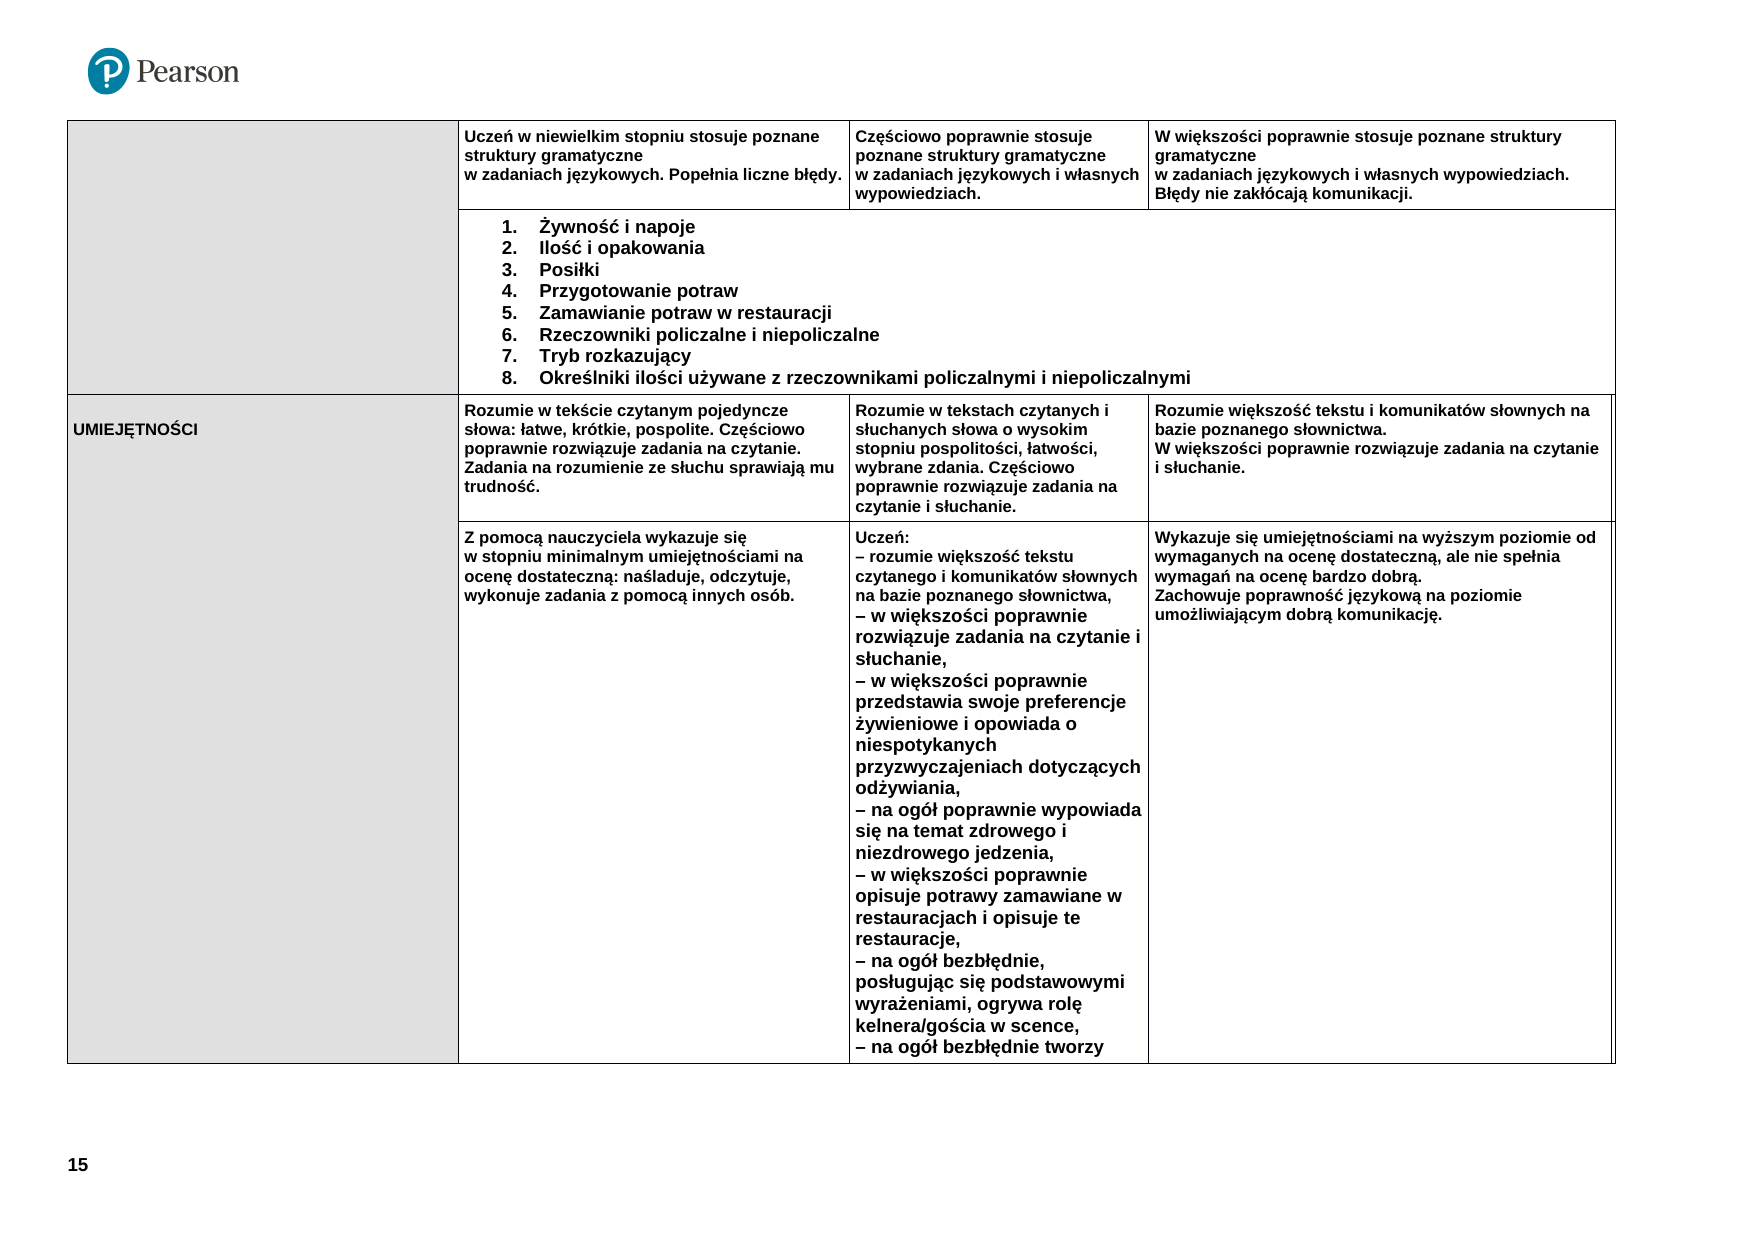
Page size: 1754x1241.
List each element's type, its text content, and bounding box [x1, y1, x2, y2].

table_cell Rozumie w tekście czytanym pojedyncze słowa: łatwe, krótkie, pospolite. Częściowo poprawnie rozwiązuje zadania na czytanie. Zadania na rozumienie ze słuchu sprawiają mu trudność. [459, 395, 849, 521]
table_cell W większości poprawnie stosuje poznane struktury gramatyczne w zadaniach językowych i własnych wypowiedziach. Błędy nie zakłócają komunikacji. [1149, 121, 1615, 209]
picture [67, 26, 260, 116]
table_cell Częściowo poprawnie stosuje poznane struktury gramatyczne w zadaniach językowych i własnych wypowiedziach. [850, 121, 1148, 209]
table_cell Uczeń w niewielkim stopniu stosuje poznane struktury gramatyczne w zadaniach językowych. Popełnia liczne błędy. [459, 121, 849, 209]
table_cell Uczeń: – rozumie większość tekstu czytanego i komunikatów słownych na bazie poznanego słownictwa, – w większości poprawnie rozwiązuje zadania na czytanie i słuchanie, – w większości poprawnie przedstawia swoje preferencje żywieniowe i opowiada o niespotykanych przyzwyczajeniach dotyczących odżywiania, – na ogół poprawnie wypowiada się na temat zdrowego i niezdrowego jedzenia, – w większości poprawnie opisuje potrawy zamawiane w restauracjach i opisuje te restauracje, – na ogół bezbłędnie, posługując się podstawowymi wyrażeniami, ogrywa rolę kelnera/gościa w scence, – na ogół bezbłędnie tworzy [850, 522, 1148, 1063]
table_cell Rozumie w tekstach czytanych i słuchanych słowa o wysokim stopniu pospolitości, łatwości, wybrane zdania. Częściowo poprawnie rozwiązuje zadania na czytanie i słuchanie. [850, 395, 1148, 521]
table_cell Wykazuje się umiejętnościami na wyższym poziomie od wymaganych na ocenę dostateczną, ale nie spełnia wymagań na ocenę bardzo dobrą. Zachowuje poprawność językową na poziomie umożliwiającym dobrą komunikację. [1149, 522, 1611, 1063]
table_cell Rozumie większość tekstu i komunikatów słownych na bazie poznanego słownictwa. W większości poprawnie rozwiązuje zadania na czytanie i słuchanie. [1149, 395, 1611, 521]
table_cell UMIEJĘTNOŚCI [68, 395, 458, 1063]
table_cell Żywność i napoje Ilość i opakowania Posiłki Przygotowanie potraw Zamawianie potraw w restauracji Rzeczowniki policzalne i niepoliczalne Tryb rozkazujący Określniki ilości używane z rzeczownikami policzalnymi i niepoliczalnymi [459, 210, 1615, 394]
table_cell [68, 121, 458, 394]
table_cell Z pomocą nauczyciela wykazuje się w stopniu minimalnym umiejętnościami na ocenę dostateczną: naśladuje, odczytuje, wykonuje zadania z pomocą innych osób. [459, 522, 849, 1063]
